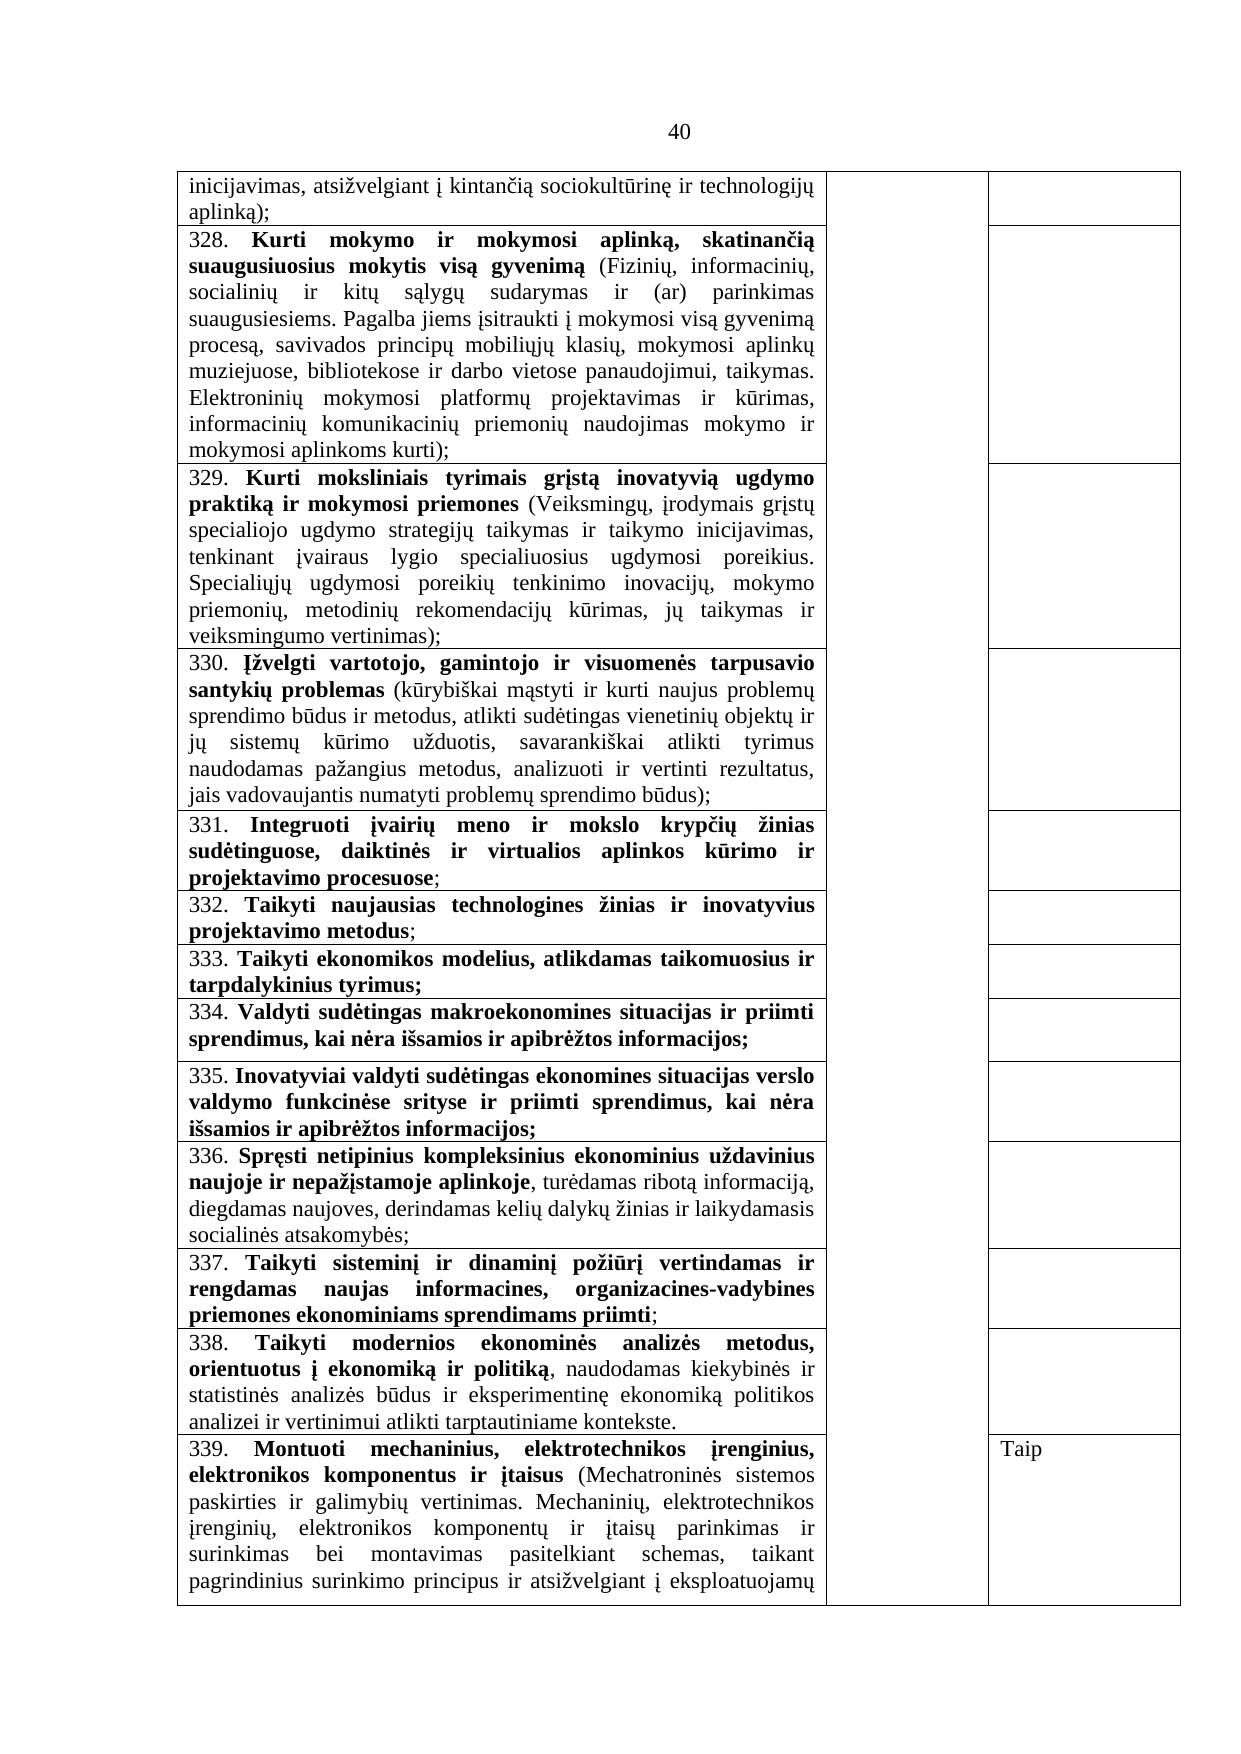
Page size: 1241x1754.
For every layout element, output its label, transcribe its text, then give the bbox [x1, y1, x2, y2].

table_cell [989, 1249, 1180, 1328]
table_cell 339. Montuoti mechaninius, elektrotechnikos įrenginius, elektronikos komponentus ir įtaisus (Mechatroninės sistemos paskirties ir galimybių vertinimas. Mechaninių, elektrotechnikos įrenginių, elektronikos komponentų ir įtaisų parinkimas ir surinkimas bei montavimas pasitelkiant schemas, taikant pagrindinius surinkimo principus ir atsižvelgiant į eksploatuojamų [178, 1435, 826, 1605]
table_cell 332. Taikyti naujausias technologines žinias ir inovatyvius projektavimo metodus; [178, 891, 826, 944]
table_cell 337. Taikyti sisteminį ir dinaminį požiūrį vertindamas ir rengdamas naujas informacines, organizacines-vadybines priemones ekonominiams sprendimams priimti; [178, 1249, 826, 1328]
table_cell [989, 1142, 1180, 1247]
table_cell [827, 172, 988, 1605]
table_cell 338. Taikyti modernios ekonominės analizės metodus, orientuotus į ekonomiką ir politiką, naudodamas kiekybinės ir statistinės analizės būdus ir eksperimentinę ekonomiką politikos analizei ir vertinimui atlikti tarptautiniame kontekste. [178, 1329, 826, 1434]
table_cell 330. Įžvelgti vartotojo, gamintojo ir visuomenės tarpusavio santykių problemas (kūrybiškai mąstyti ir kurti naujus problemų sprendimo būdus ir metodus, atlikti sudėtingas vienetinių objektų ir jų sistemų kūrimo užduotis, savarankiškai atlikti tyrimus naudodamas pažangius metodus, analizuoti ir vertinti rezultatus, jais vadovaujantis numatyti problemų sprendimo būdus); [178, 649, 826, 810]
table_cell [989, 945, 1180, 997]
table_cell 328. Kurti mokymo ir mokymosi aplinką, skatinančią suaugusiuosius mokytis visą gyvenimą (Fizinių, informacinių, socialinių ir kitų sąlygų sudarymas ir (ar) parinkimas suaugusiesiems. Pagalba jiems įsitraukti į mokymosi visą gyvenimą procesą, savivados principų mobiliųjų klasių, mokymosi aplinkų muziejuose, bibliotekose ir darbo vietose panaudojimui, taikymas. Elektroninių mokymosi platformų projektavimas ir kūrimas, informacinių komunikacinių priemonių naudojimas mokymo ir mokymosi aplinkoms kurti); [178, 226, 826, 463]
table_cell [989, 1329, 1180, 1434]
table_cell inicijavimas, atsižvelgiant į kintančią sociokultūrinę ir technologijų aplinką); [178, 172, 826, 224]
table_cell [989, 891, 1180, 944]
table_cell [989, 172, 1180, 224]
table_cell 331. Integruoti įvairių meno ir mokslo krypčių žinias sudėtinguose, daiktinės ir virtualios aplinkos kūrimo ir projektavimo procesuose; [178, 811, 826, 890]
table_cell [989, 464, 1180, 648]
table_cell 334. Valdyti sudėtingas makroekonomines situacijas ir priimti sprendimus, kai nėra išsamios ir apibrėžtos informacijos; [178, 999, 826, 1061]
table_cell [989, 226, 1180, 463]
table_cell 333. Taikyti ekonomikos modelius, atlikdamas taikomuosius ir tarpdalykinius tyrimus; [178, 945, 826, 997]
table_cell [989, 649, 1180, 810]
table_cell [989, 1062, 1180, 1141]
table_cell 329. Kurti moksliniais tyrimais grįstą inovatyvią ugdymo praktiką ir mokymosi priemones (Veiksmingų, įrodymais grįstų specialiojo ugdymo strategijų taikymas ir taikymo inicijavimas, tenkinant įvairaus lygio specialiuosius ugdymosi poreikius. Specialiųjų ugdymosi poreikių tenkinimo inovacijų, mokymo priemonių, metodinių rekomendacijų kūrimas, jų taikymas ir veiksmingumo vertinimas); [178, 464, 826, 648]
table_cell [989, 999, 1180, 1061]
table_cell 335. Inovatyviai valdyti sudėtingas ekonomines situacijas verslo valdymo funkcinėse srityse ir priimti sprendimus, kai nėra išsamios ir apibrėžtos informacijos; [178, 1062, 826, 1141]
table_cell Taip [989, 1435, 1180, 1605]
table_cell 336. Spręsti netipinius kompleksinius ekonominius uždavinius naujoje ir nepažįstamoje aplinkoje, turėdamas ribotą informaciją, diegdamas naujoves, derindamas kelių dalykų žinias ir laikydamasis socialinės atsakomybės; [178, 1142, 826, 1247]
table_cell [989, 811, 1180, 890]
